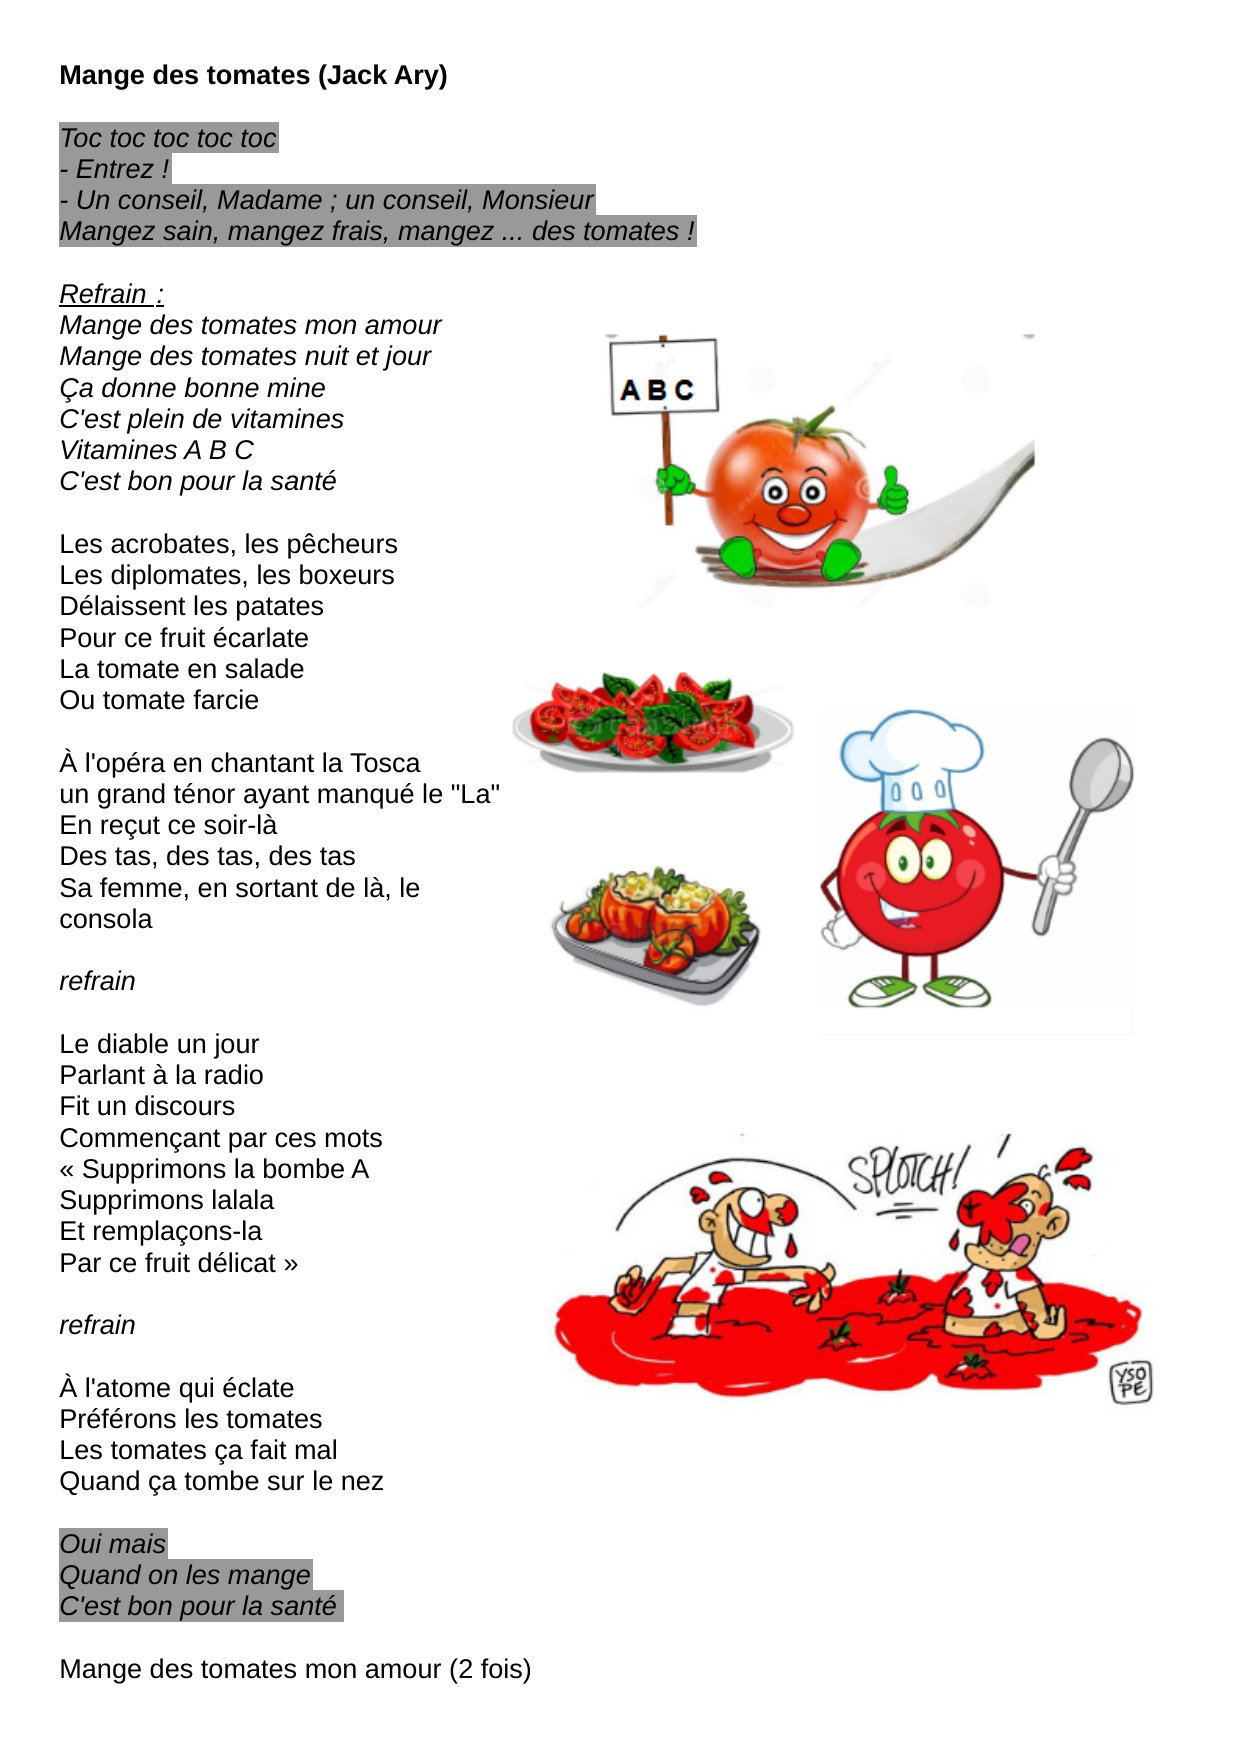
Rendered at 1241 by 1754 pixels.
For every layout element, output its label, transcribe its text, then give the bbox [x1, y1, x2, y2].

text Toc toc toc toc toc [59, 122, 1181, 153]
text Refrain : [59, 278, 1181, 309]
text - Entrez ! [59, 153, 1181, 184]
text Mange des tomates mon amour Mange des tomates nuit et jour Ça donne bonne mine C'est plein de vitamines Vitamines A B C C'est bon pour la santé Les acrobates, les pêcheurs Les diplomates, les boxeurs Délaissent les patates Pour ce fruit écarlate La tomate en salade Ou tomate farcie À l'opéra en chantant la Tosca un grand ténor ayant manqué le "La" En reçut ce soir-là Des tas, des tas, des tas Sa femme, en sortant de là, le consola refrain Le diable un jour Parlant à la radio Fit un discours Commençant par ces mots « Supprimons la bombe A Supprimons lalala Et remplaçons-la Par ce fruit délicat » refrain À l'atome qui éclate Préférons les tomates Les tomates ça fait mal Quand ça tombe sur le nez Oui mais Quand on les mange C'est bon pour la santé [59, 309, 1181, 1622]
picture [502, 320, 1182, 1416]
text Mange des tomates mon amour (2 fois) [59, 1653, 1181, 1684]
text Mangez sain, mangez frais, mangez ... des tomates ! [59, 215, 1181, 247]
text Mange des tomates (Jack Ary) [59, 59, 1181, 90]
text - Un conseil, Madame ; un conseil, Monsieur [59, 184, 1181, 215]
